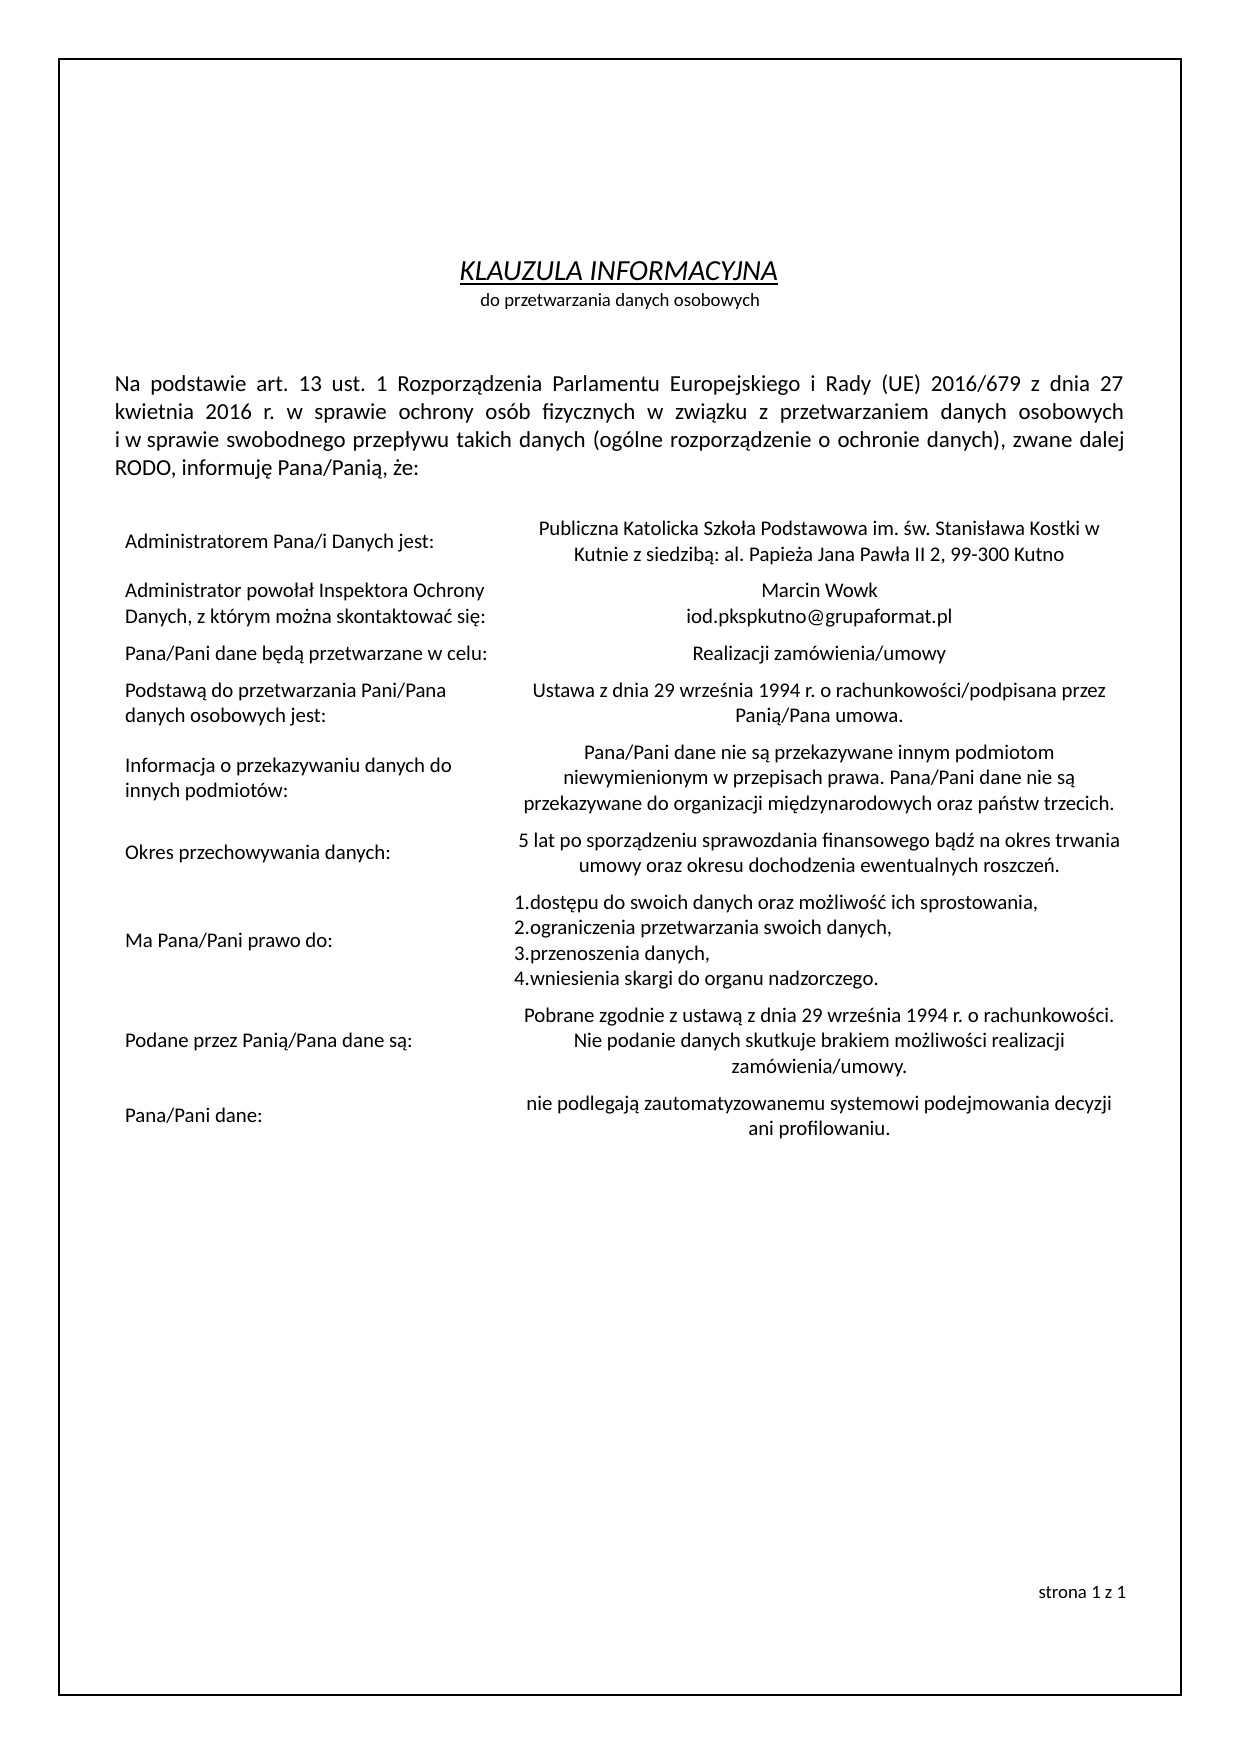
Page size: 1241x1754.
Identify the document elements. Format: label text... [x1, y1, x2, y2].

table_header Publiczna Katolicka Szkoła Podstawowa im. św. Stanisława Kostki w Kutnie z siedzibą: al. Papieża Jana Pawła II 2, 99-300 Kutno [508, 510, 1130, 572]
table_cell nie podlegają zautomatyzowanemu systemowi podejmowania decyzji ani profilowaniu. [508, 1084, 1130, 1146]
table_cell 5 lat po sporządzeniu sprawozdania finansowego bądź na okres trwania umowy oraz okresu dochodzenia ewentualnych roszczeń. [508, 821, 1130, 883]
table_cell Realizacji zamówienia/umowy [508, 634, 1130, 671]
text KLAUZULA INFORMACYJNA do przetwarzania danych osobowych [114, 252, 1126, 311]
table_cell Podstawą do przetwarzania Pani/Pana danych osobowych jest: [119, 671, 508, 733]
table_header Administratorem Pana/i Danych jest: [119, 510, 508, 572]
table_cell Marcin Wowk iod.pkspkutno@grupaformat.pl [508, 572, 1130, 634]
table_cell Okres przechowywania danych: [119, 821, 508, 883]
table_cell Podane przez Panią/Pana dane są: [119, 996, 508, 1084]
table_cell Pana/Pani dane nie są przekazywane innym podmiotom niewymienionym w przepisach prawa. Pana/Pani dane nie są przekazywane do organizacji międzynarodowych oraz państw trzecich. [508, 733, 1130, 821]
table_cell Pobrane zgodnie z ustawą z dnia 29 września 1994 r. o rachunkowości. Nie podanie danych skutkuje brakiem możliwości realizacji zamówienia/umowy. [508, 996, 1130, 1084]
table_cell Pana/Pani dane: [119, 1084, 508, 1146]
table_cell Pana/Pani dane będą przetwarzane w celu: [119, 634, 508, 671]
text Na podstawie art. 13 ust. 1 Rozporządzenia Parlamentu Europejskiego i Rady (UE) 2016/679 z dnia 27 kwietnia 2016 r. w sprawie ochrony osób fizycznych w związku z przetwarzaniem danych osobowych i w sprawie swobodnego przepływu takich danych (ogólne rozporządzenie o ochronie danych), zwane dalej RODO, informuję Pana/Panią, że: [114, 369, 1126, 482]
table_cell dostępu do swoich danych oraz możliwość ich sprostowania, ograniczenia przetwarzania swoich danych, przenoszenia danych, wniesienia skargi do organu nadzorczego. [508, 883, 1130, 996]
table_cell Ma Pana/Pani prawo do: [119, 883, 508, 996]
table_cell Ustawa z dnia 29 września 1994 r. o rachunkowości/podpisana przez Panią/Pana umowa. [508, 671, 1130, 733]
table_cell Administrator powołał Inspektora Ochrony Danych, z którym można skontaktować się: [119, 572, 508, 634]
table_cell Informacja o przekazywaniu danych do innych podmiotów: [119, 733, 508, 821]
